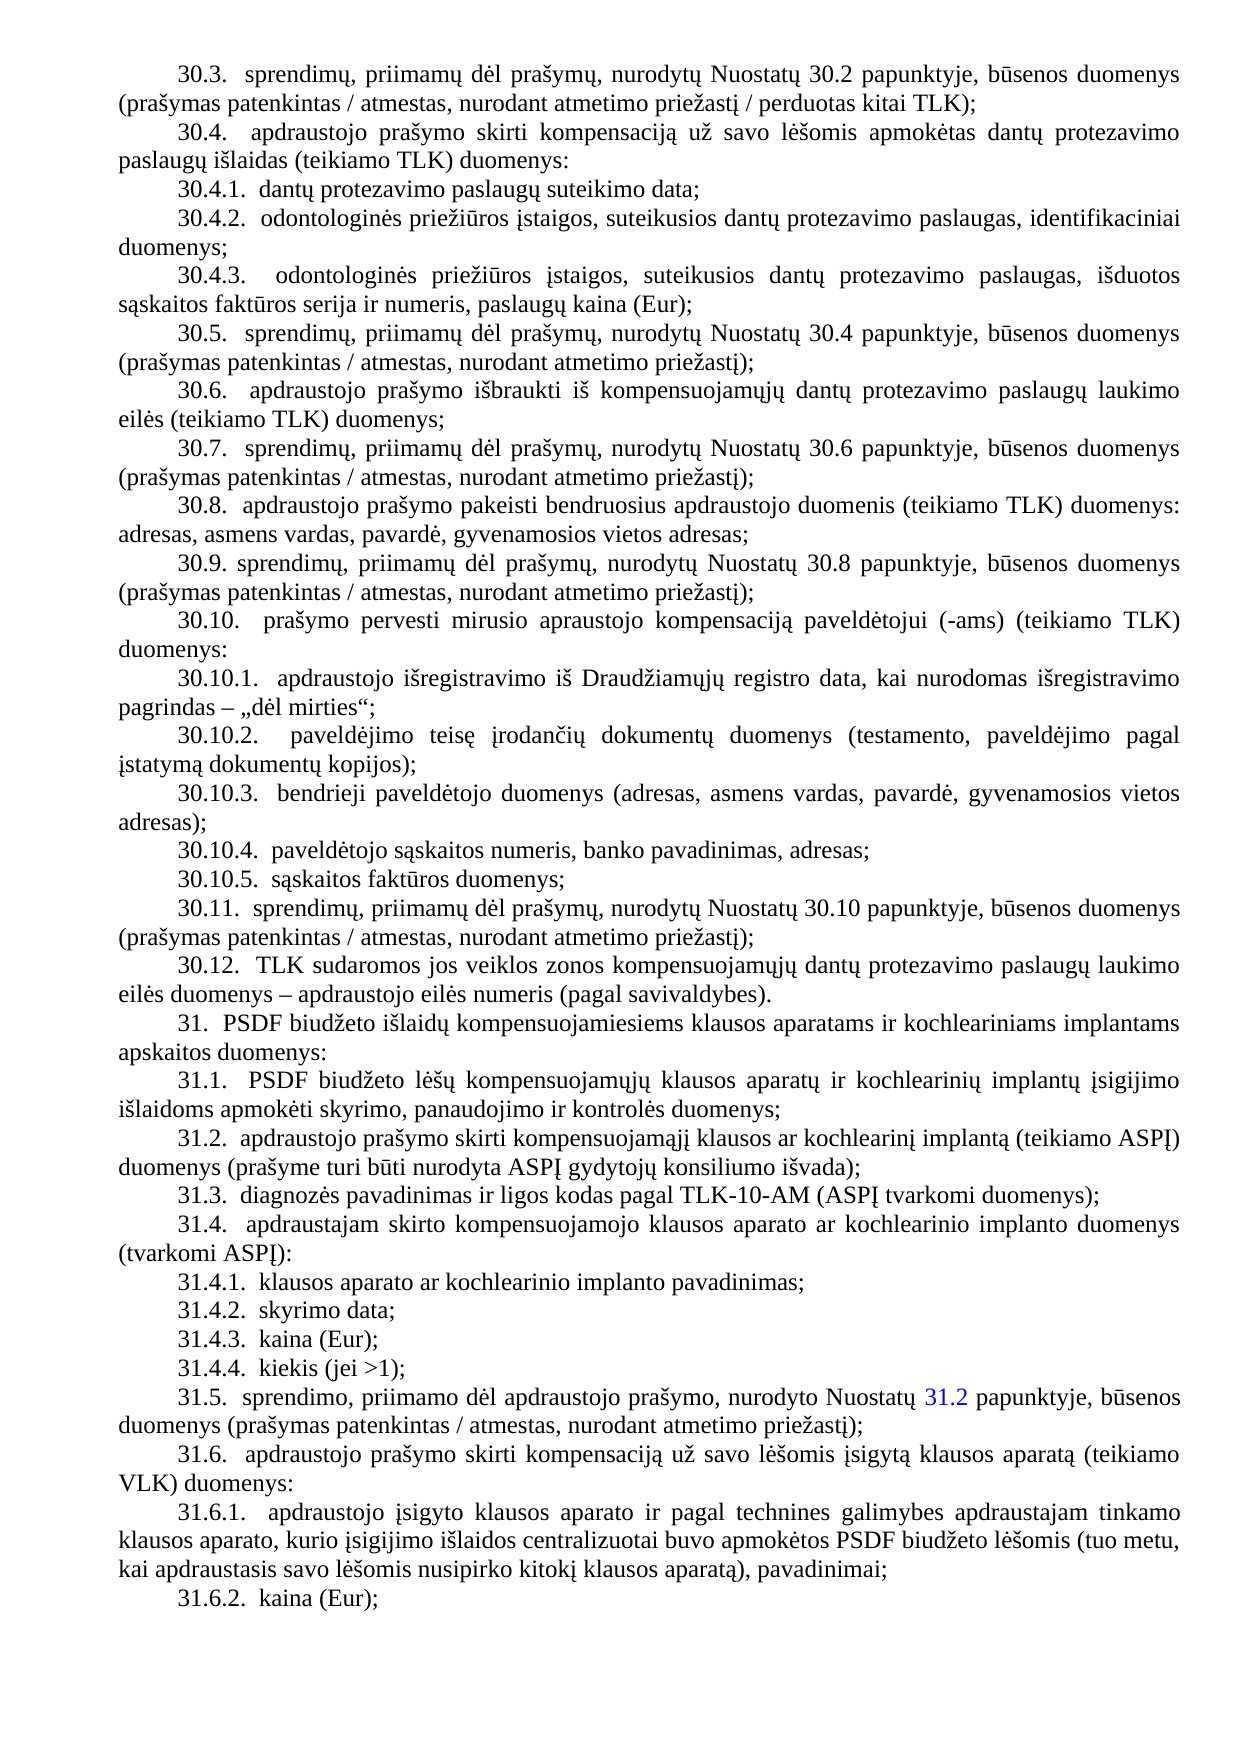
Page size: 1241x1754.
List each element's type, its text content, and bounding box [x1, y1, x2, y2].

text 30.3. sprendimų, priimamų dėl prašymų, nurodytų Nuostatų 30.2 papunktyje, būsenos duomenys (prašymas patenkintas / atmestas, nurodant atmetimo priežastį / perduotas kitai TLK); [118, 59, 1181, 117]
text 30.12. TLK sudaromos jos veiklos zonos kompensuojamųjų dantų protezavimo paslaugų laukimo eilės duomenys – apdraustojo eilės numeris (pagal savivaldybes). [118, 950, 1181, 1008]
text 31.4.2. skyrimo data; [118, 1295, 1181, 1324]
text 30.5. sprendimų, priimamų dėl prašymų, nurodytų Nuostatų 30.4 papunktyje, būsenos duomenys (prašymas patenkintas / atmestas, nurodant atmetimo priežastį); [118, 318, 1181, 375]
text 31.6.1. apdraustojo įsigyto klausos aparato ir pagal technines galimybes apdraustajam tinkamo klausos aparato, kurio įsigijimo išlaidos centralizuotai buvo apmokėtos PSDF biudžeto lėšomis (tuo metu, kai apdraustasis savo lėšomis nusipirko kitokį klausos aparatą), pavadinimai; [118, 1497, 1181, 1583]
text 30.4.2. odontologinės priežiūros įstaigos, suteikusios dantų protezavimo paslaugas, identifikaciniai duomenys; [118, 203, 1181, 260]
text 30.10. prašymo pervesti mirusio apraustojo kompensaciją paveldėtojui (-ams) (teikiamo TLK) duomenys: [118, 605, 1181, 663]
text 30.10.2. paveldėjimo teisę įrodančių dokumentų duomenys (testamento, paveldėjimo pagal įstatymą dokumentų kopijos); [118, 720, 1181, 778]
text 30.4.3. odontologinės priežiūros įstaigos, suteikusios dantų protezavimo paslaugas, išduotos sąskaitos faktūros serija ir numeris, paslaugų kaina (Eur); [118, 260, 1181, 318]
text 31.6.2. kaina (Eur); [118, 1583, 1181, 1612]
text 30.10.5. sąskaitos faktūros duomenys; [118, 864, 1181, 893]
text 31.1. PSDF biudžeto lėšų kompensuojamųjų klausos aparatų ir kochlearinių implantų įsigijimo išlaidoms apmokėti skyrimo, panaudojimo ir kontrolės duomenys; [118, 1065, 1181, 1123]
text 30.4.1. dantų protezavimo paslaugų suteikimo data; [118, 174, 1181, 203]
text 30.7. sprendimų, priimamų dėl prašymų, nurodytų Nuostatų 30.6 papunktyje, būsenos duomenys (prašymas patenkintas / atmestas, nurodant atmetimo priežastį); [118, 433, 1181, 490]
text 30.8. apdraustojo prašymo pakeisti bendruosius apdraustojo duomenis (teikiamo TLK) duomenys: adresas, asmens vardas, pavardė, gyvenamosios vietos adresas; [118, 490, 1181, 548]
text 30.9. sprendimų, priimamų dėl prašymų, nurodytų Nuostatų 30.8 papunktyje, būsenos duomenys (prašymas patenkintas / atmestas, nurodant atmetimo priežastį); [118, 548, 1181, 605]
text 31.2. apdraustojo prašymo skirti kompensuojamąjį klausos ar kochlearinį implantą (teikiamo ASPĮ) duomenys (prašyme turi būti nurodyta ASPĮ gydytojų konsiliumo išvada); [118, 1123, 1181, 1180]
text 31.4.4. kiekis (jei >1); [118, 1353, 1181, 1382]
text 30.10.1. apdraustojo išregistravimo iš Draudžiamųjų registro data, kai nurodomas išregistravimo pagrindas – „dėl mirties“; [118, 663, 1181, 720]
text 31.4.1. klausos aparato ar kochlearinio implanto pavadinimas; [118, 1267, 1181, 1295]
text 30.6. apdraustojo prašymo išbraukti iš kompensuojamųjų dantų protezavimo paslaugų laukimo eilės (teikiamo TLK) duomenys; [118, 375, 1181, 433]
text 31.4.3. kaina (Eur); [118, 1324, 1181, 1353]
text 30.10.3. bendrieji paveldėtojo duomenys (adresas, asmens vardas, pavardė, gyvenamosios vietos adresas); [118, 778, 1181, 835]
text 31. PSDF biudžeto išlaidų kompensuojamiesiems klausos aparatams ir kochleariniams implantams apskaitos duomenys: [118, 1008, 1181, 1065]
text 30.4. apdraustojo prašymo skirti kompensaciją už savo lėšomis apmokėtas dantų protezavimo paslaugų išlaidas (teikiamo TLK) duomenys: [118, 117, 1181, 174]
text 31.4. apdraustajam skirto kompensuojamojo klausos aparato ar kochlearinio implanto duomenys (tvarkomi ASPĮ): [118, 1209, 1181, 1267]
text 30.10.4. paveldėtojo sąskaitos numeris, banko pavadinimas, adresas; [118, 835, 1181, 864]
text 31.6. apdraustojo prašymo skirti kompensaciją už savo lėšomis įsigytą klausos aparatą (teikiamo VLK) duomenys: [118, 1439, 1181, 1497]
text 31.3. diagnozės pavadinimas ir ligos kodas pagal TLK-10-AM (ASPĮ tvarkomi duomenys); [118, 1180, 1181, 1209]
text 30.11. sprendimų, priimamų dėl prašymų, nurodytų Nuostatų 30.10 papunktyje, būsenos duomenys (prašymas patenkintas / atmestas, nurodant atmetimo priežastį); [118, 893, 1181, 950]
text 31.5. sprendimo, priimamo dėl apdraustojo prašymo, nurodyto Nuostatų 31.2 papunktyje, būsenos duomenys (prašymas patenkintas / atmestas, nurodant atmetimo priežastį); [118, 1382, 1181, 1439]
